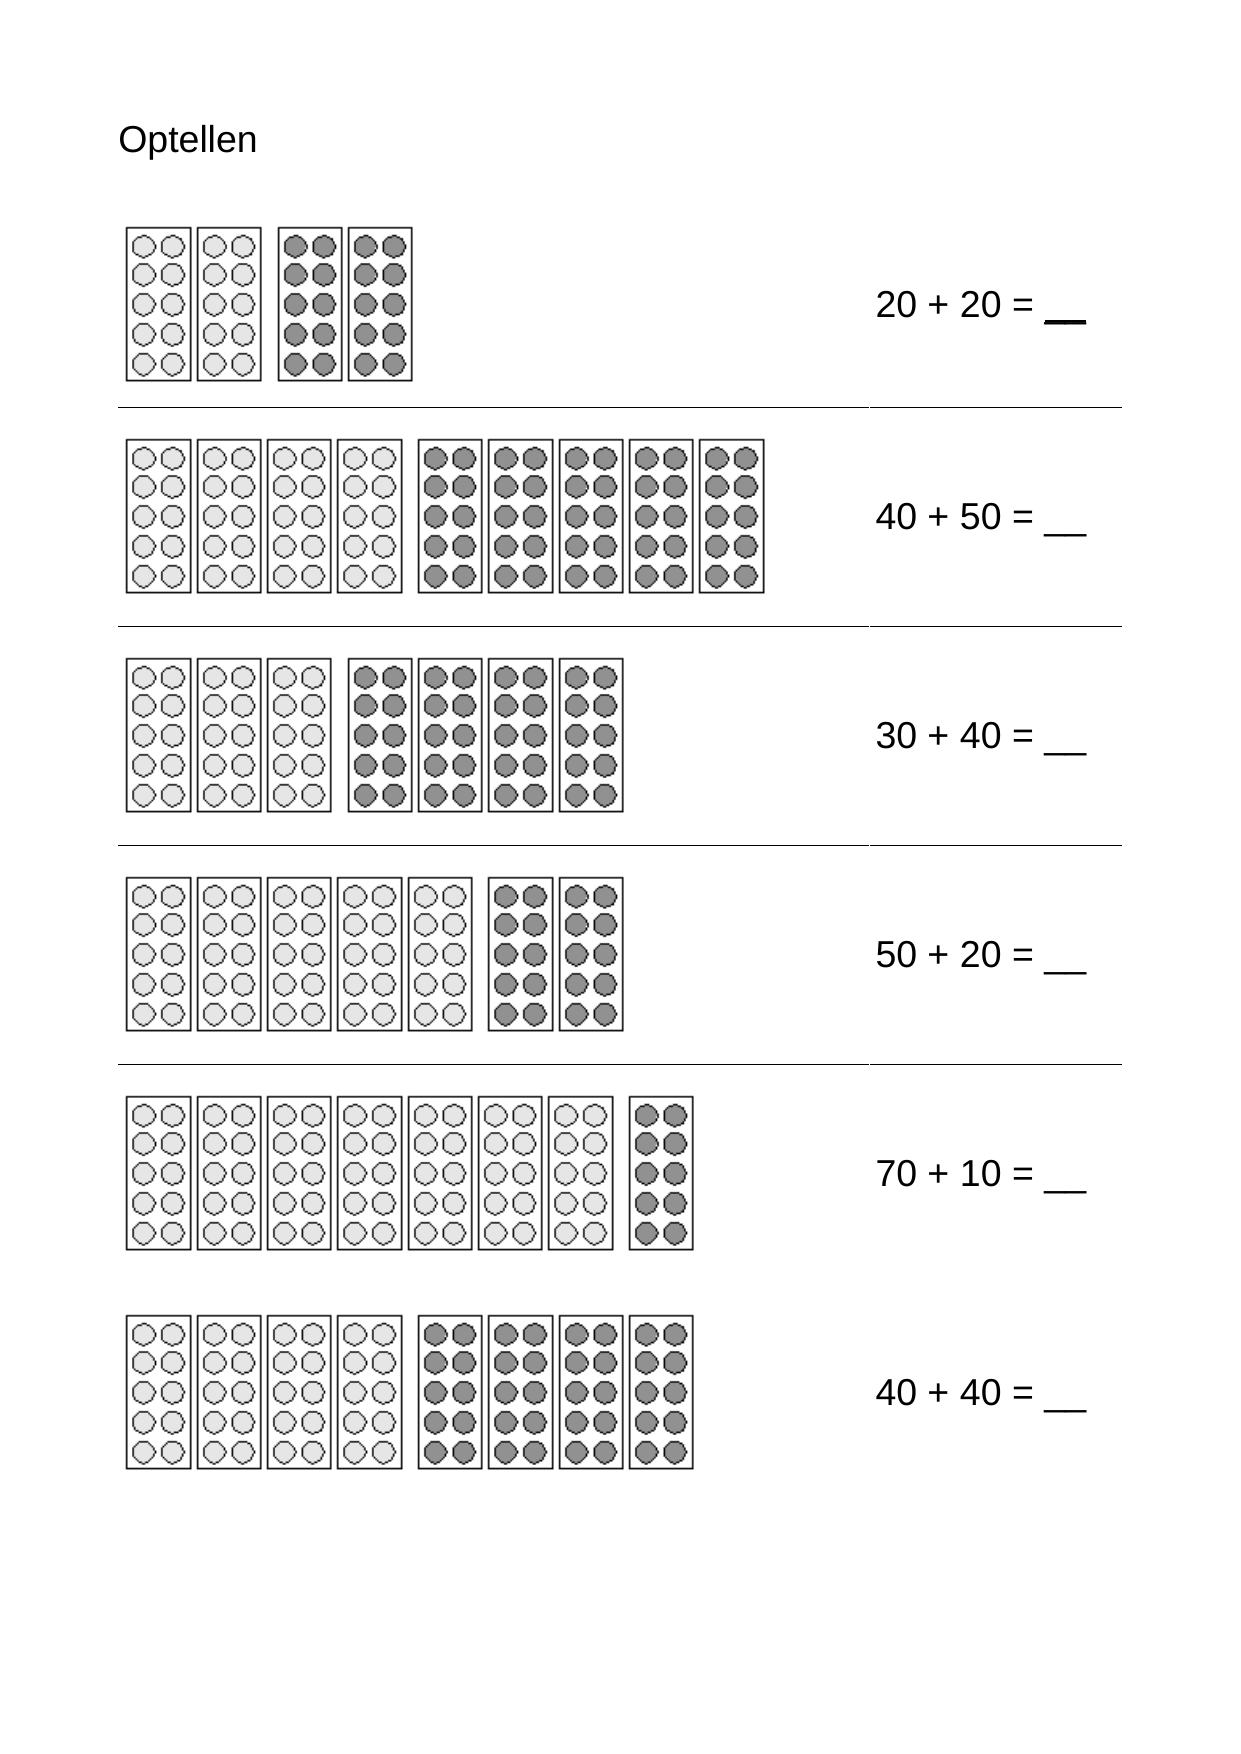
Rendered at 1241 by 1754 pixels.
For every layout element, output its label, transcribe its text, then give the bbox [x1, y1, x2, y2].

table_header 20 + 20 = __ [870, 202, 1122, 407]
table_cell [118, 1065, 869, 1283]
picture [123, 652, 335, 819]
picture [486, 872, 627, 1038]
text Optellen [118, 118, 1122, 160]
picture [123, 221, 265, 388]
picture [123, 433, 405, 600]
picture [415, 433, 768, 600]
picture [415, 1310, 697, 1476]
picture [123, 872, 476, 1038]
table_cell [118, 1283, 869, 1502]
table_cell 30 + 40 = __ [870, 627, 1122, 845]
table_cell [118, 846, 869, 1064]
table_cell 50 + 20 = __ [870, 846, 1122, 1064]
table_cell [118, 408, 869, 626]
table_header [118, 202, 869, 407]
picture [123, 1310, 405, 1476]
table_cell [118, 627, 869, 845]
picture [345, 652, 627, 819]
picture [275, 221, 416, 388]
table_cell 40 + 40 = __ [870, 1283, 1122, 1502]
picture [123, 1091, 617, 1257]
picture [626, 1091, 697, 1257]
table_cell 70 + 10 = __ [870, 1065, 1122, 1283]
table_cell 40 + 50 = __ [870, 408, 1122, 626]
